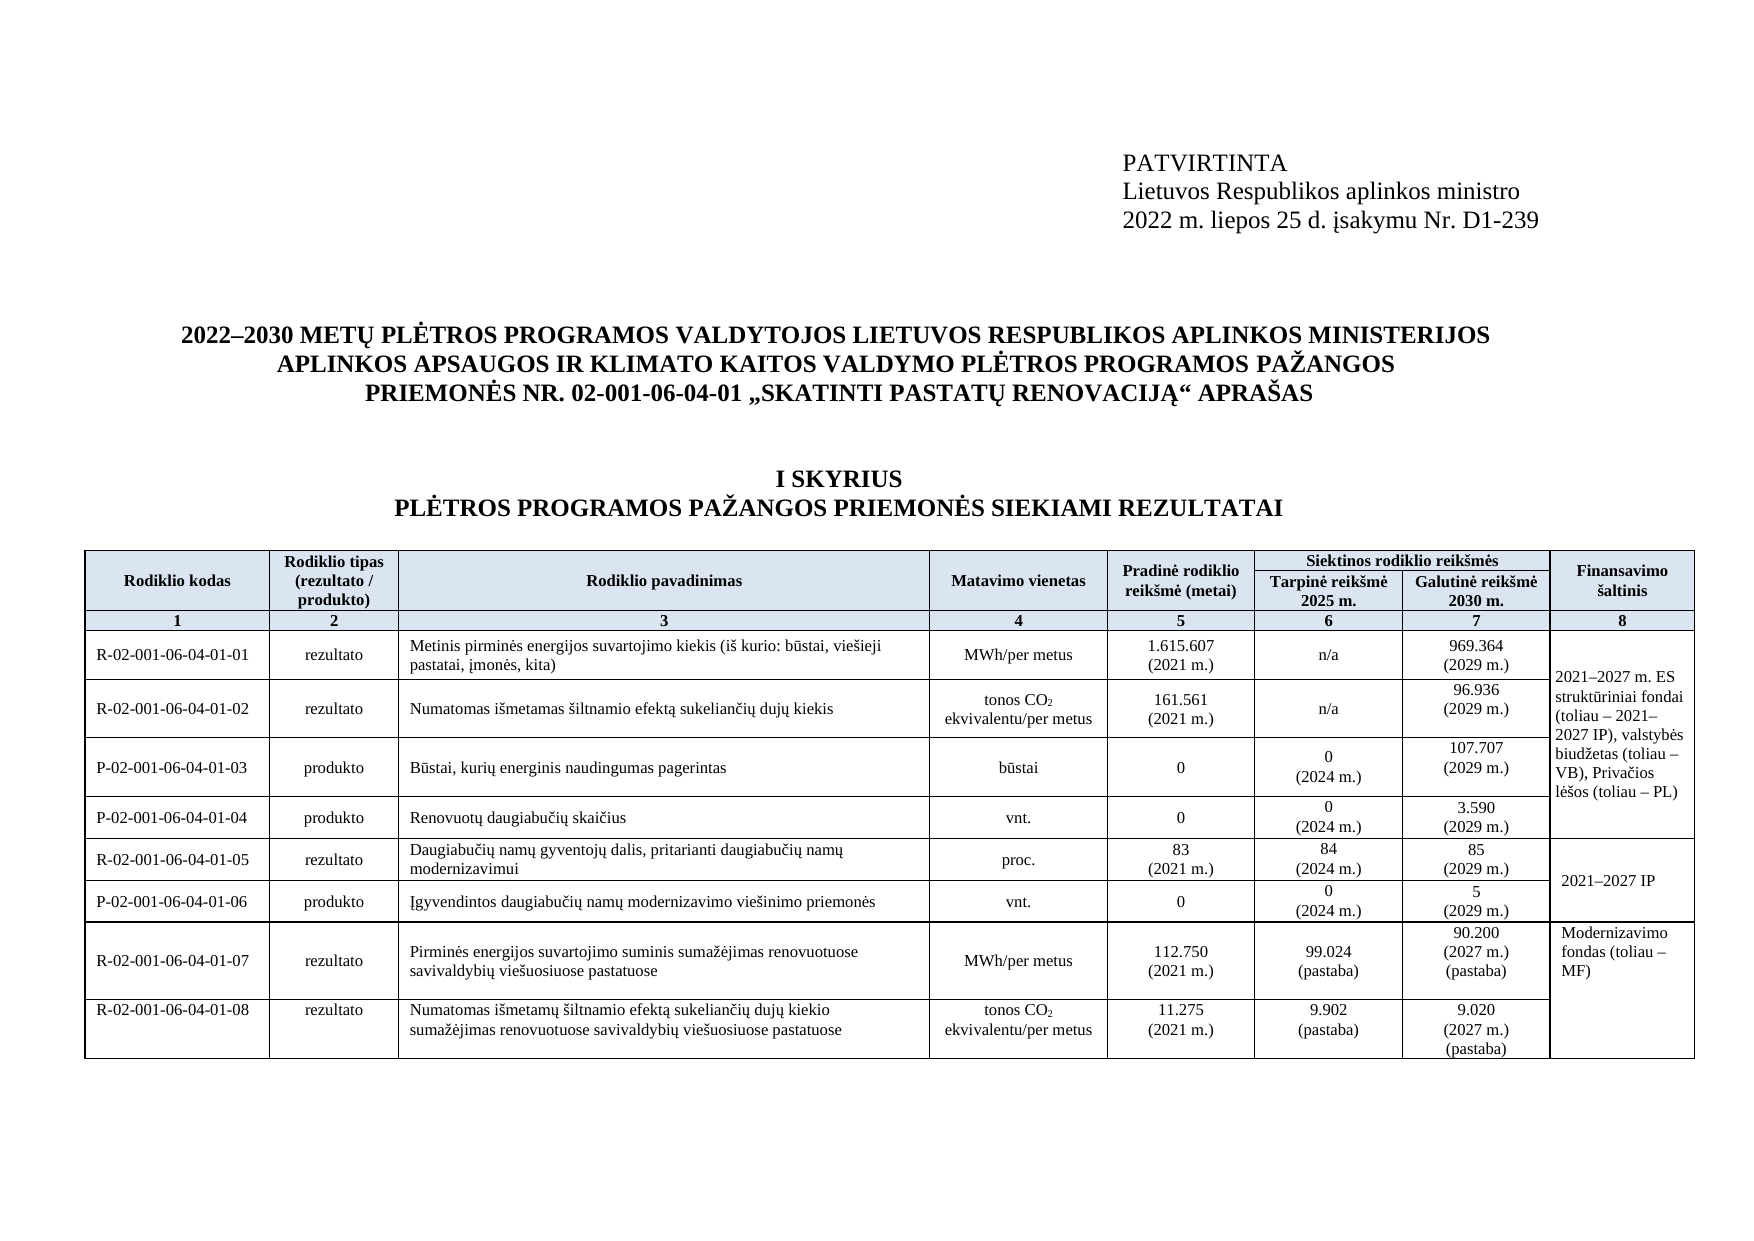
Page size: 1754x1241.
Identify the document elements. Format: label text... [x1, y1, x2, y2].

table_cell tonos CO2 ekvivalentu/per metus [930, 680, 1107, 737]
table_cell 99.024 (pastaba) [1255, 923, 1402, 999]
table_header Rodiklio tipas (rezultato / produkto) [270, 551, 398, 610]
table_cell rezultato [270, 923, 398, 999]
table_cell 0 [1108, 797, 1254, 838]
table_cell 9.020 (2027 m.) (pastaba) [1403, 1000, 1549, 1058]
table_cell Įgyvendintos daugiabučių namų modernizavimo viešinimo priemonės [399, 881, 929, 921]
text PLĖTROS PROGRAMOS PAŽANGOS PRIEMONĖS SIEKIAMI REZULTATAI [74, 493, 1604, 521]
table_cell 90.200 (2027 m.) (pastaba) [1403, 923, 1549, 999]
table_header Siektinos rodiklio reikšmės [1255, 551, 1549, 570]
table_cell Numatomas išmetamas šiltnamio efektą sukeliančių dujų kiekis [399, 680, 929, 737]
table_cell 0 (2024 m.) [1255, 797, 1402, 838]
table_cell būstai [930, 738, 1107, 796]
table_cell produkto [270, 881, 398, 921]
table_cell 0 [1108, 881, 1254, 921]
table_cell rezultato [270, 1000, 398, 1058]
table_header Pradinė rodiklio reikšmė (metai) [1108, 551, 1254, 610]
table_cell 1 [86, 611, 269, 630]
table_cell 107.707 (2029 m.) [1403, 738, 1549, 796]
table_cell Daugiabučių namų gyventojų dalis, pritarianti daugiabučių namų modernizavimui [399, 839, 929, 879]
table_header Finansavimo šaltinis [1551, 551, 1694, 610]
table_cell 2 [270, 611, 398, 630]
table_cell 9.902 (pastaba) [1255, 1000, 1402, 1058]
table_cell R-02-001-06-04-01-08 [86, 1000, 269, 1058]
table_cell 8 [1551, 611, 1694, 630]
table_cell 3 [399, 611, 929, 630]
table_cell 3.590 (2029 m.) [1403, 797, 1549, 838]
text I SKYRIUS [74, 464, 1604, 493]
table_cell 7 [1403, 611, 1549, 630]
table_cell Numatomas išmetamų šiltnamio efektą sukeliančių dujų kiekio sumažėjimas renovuotuose savivaldybių viešuosiuose pastatuose [399, 1000, 929, 1058]
text PATVIRTINTA [987, 148, 1604, 176]
table_cell Modernizavimo fondas (toliau – MF) [1551, 923, 1694, 1058]
table_cell proc. [930, 839, 1107, 879]
table_cell 969.364 (2029 m.) [1403, 631, 1549, 679]
table_cell 161.561 (2021 m.) [1108, 680, 1254, 737]
table_cell P-02-001-06-04-01-04 [86, 797, 269, 838]
table_cell 6 [1255, 611, 1402, 630]
table_cell Renovuotų daugiabučių skaičius [399, 797, 929, 838]
table_cell Galutinė reikšmė 2030 m. [1403, 571, 1549, 610]
table_cell R-02-001-06-04-01-01 [86, 631, 269, 679]
table_cell R-02-001-06-04-01-02 [86, 680, 269, 737]
table_cell MWh/per metus [930, 923, 1107, 999]
table_cell R-02-001-06-04-01-07 [86, 923, 269, 999]
table_cell 11.275 (2021 m.) [1108, 1000, 1254, 1058]
text Lietuvos Respublikos aplinkos ministro [987, 176, 1604, 205]
table_cell P-02-001-06-04-01-06 [86, 881, 269, 921]
table_cell Būstai, kurių energinis naudingumas pagerintas [399, 738, 929, 796]
table_cell vnt. [930, 881, 1107, 921]
table_cell produkto [270, 797, 398, 838]
table_cell 5 (2029 m.) [1403, 881, 1549, 921]
table_cell MWh/per metus [930, 631, 1107, 679]
table_cell 112.750 (2021 m.) [1108, 923, 1254, 999]
table_cell 2021–2027 m. ES struktūriniai fondai (toliau – 2021–2027 IP), valstybės biudžetas (toliau – VB), Privačios lėšos (toliau – PL) [1551, 631, 1694, 838]
table_cell rezultato [270, 631, 398, 679]
table_cell P-02-001-06-04-01-03 [86, 738, 269, 796]
table_cell 5 [1108, 611, 1254, 630]
table_cell 83 (2021 m.) [1108, 839, 1254, 879]
table_cell produkto [270, 738, 398, 796]
table_cell Metinis pirminės energijos suvartojimo kiekis (iš kurio: būstai, viešieji pastatai, įmonės, kita) [399, 631, 929, 679]
table_cell 0 (2024 m.) [1255, 738, 1402, 796]
table_cell 1.615.607 (2021 m.) [1108, 631, 1254, 679]
table_cell tonos CO2 ekvivalentu/per metus [930, 1000, 1107, 1058]
text APLINKOS APSAUGOS IR KLIMATO KAITOS VALDYMO PLĖTROS PROGRAMOS PAŽANGOS [74, 349, 1604, 378]
text PRIEMONĖS NR. 02-001-06-04-01 „Skatinti pastatų renovaciją“ APRAŠAS [74, 378, 1604, 406]
table_cell 84 (2024 m.) [1255, 839, 1402, 879]
table_header Rodiklio kodas [86, 551, 269, 610]
table_header Matavimo vienetas [930, 551, 1107, 610]
text 2022–2030 METŲ PLĖTROS PROGRAMOS valdytojos LIETUVOS RESPUBLIKOS APLINKOS MINISTERIJOS [74, 320, 1604, 349]
text 2022 m. liepos 25 d. įsakymu Nr. D1-239 [987, 205, 1604, 234]
table_cell 0 (2024 m.) [1255, 881, 1402, 921]
table_cell rezultato [270, 839, 398, 879]
table_cell 4 [930, 611, 1107, 630]
table_header Rodiklio pavadinimas [399, 551, 929, 610]
table_cell R-02-001-06-04-01-05 [86, 839, 269, 879]
table_cell 2021–2027 IP [1551, 839, 1694, 921]
table_cell 96.936 (2029 m.) [1403, 680, 1549, 737]
table_cell 85 (2029 m.) [1403, 839, 1549, 879]
table_cell 0 [1108, 738, 1254, 796]
table_cell n/a [1255, 680, 1402, 737]
table_cell Tarpinė reikšmė 2025 m. [1255, 571, 1402, 610]
table_cell Pirminės energijos suvartojimo suminis sumažėjimas renovuotuose savivaldybių viešuosiuose pastatuose [399, 923, 929, 999]
table_cell vnt. [930, 797, 1107, 838]
table_cell n/a [1255, 631, 1402, 679]
table_cell rezultato [270, 680, 398, 737]
